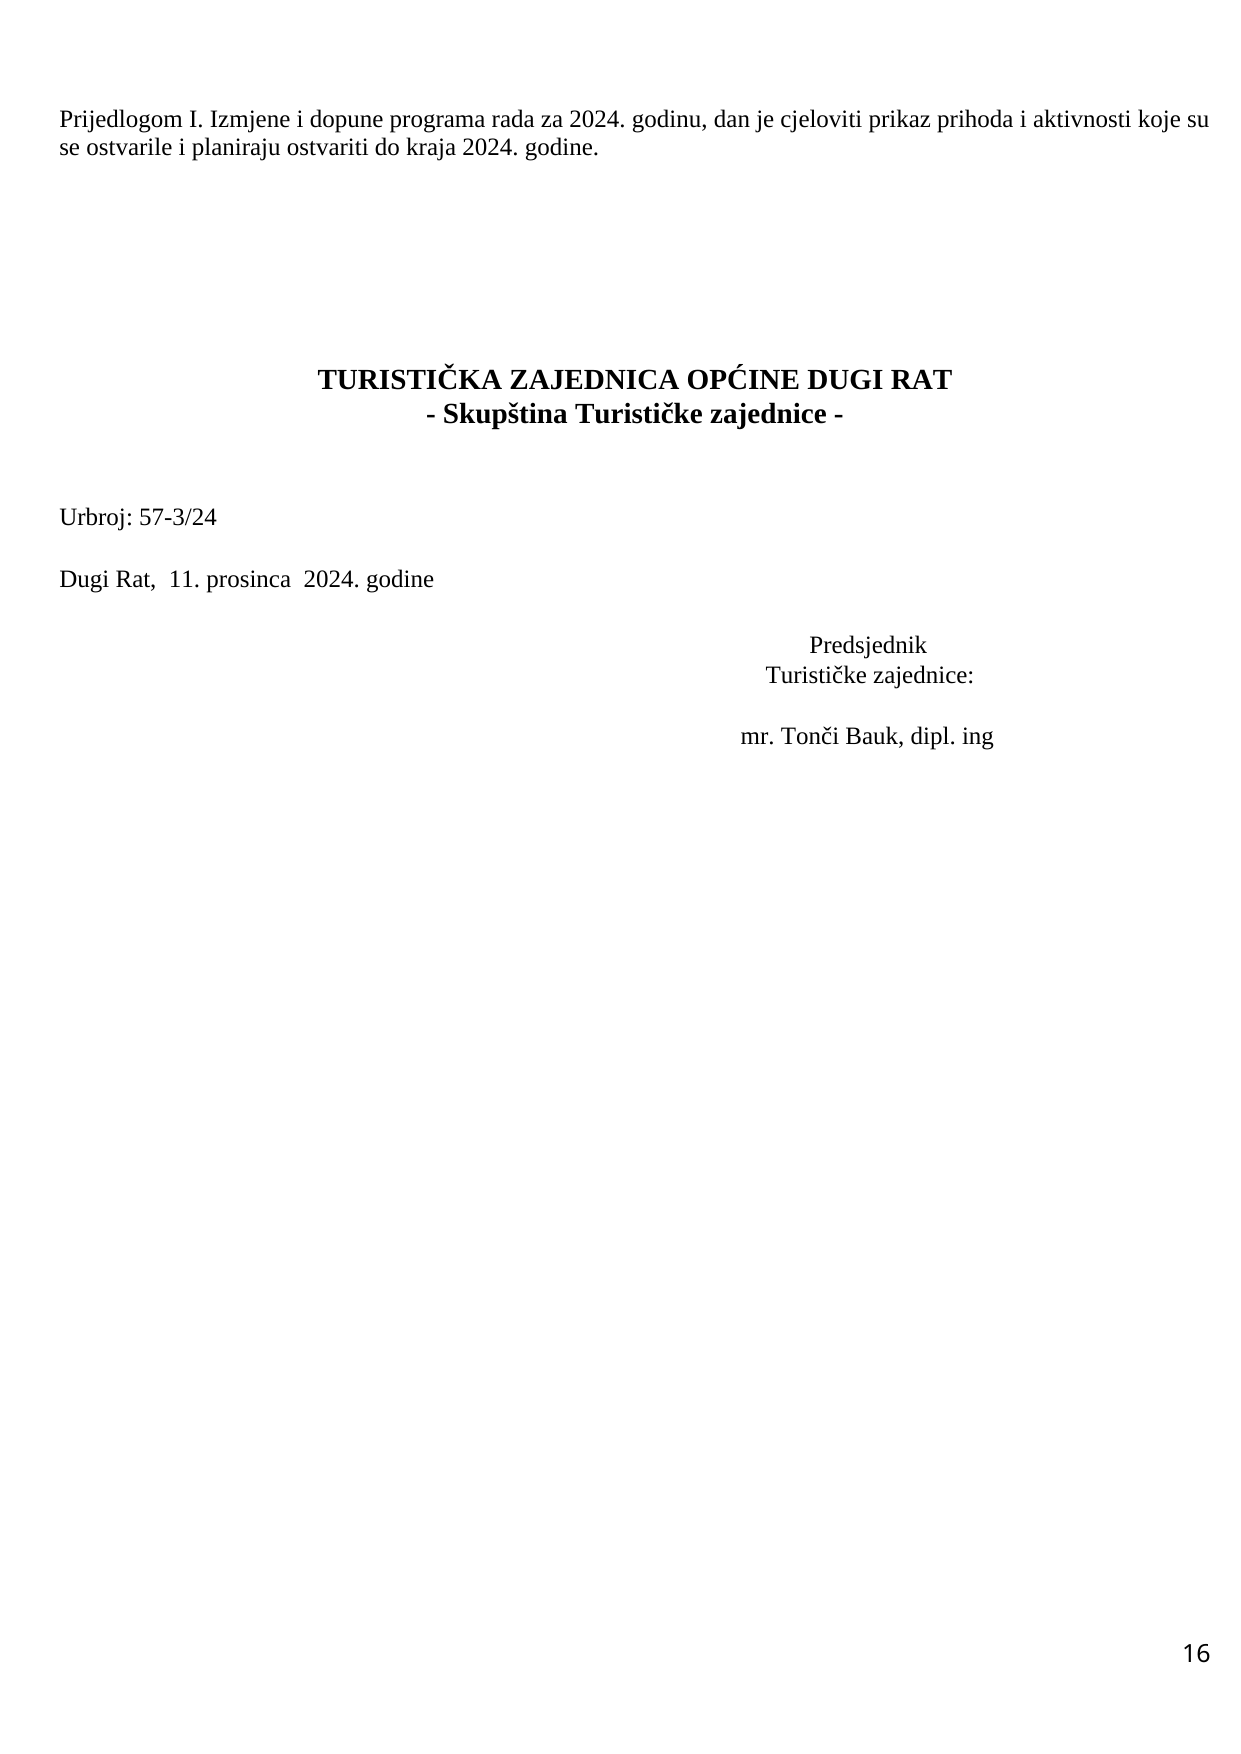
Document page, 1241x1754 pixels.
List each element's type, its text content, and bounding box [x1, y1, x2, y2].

text TURISTIČKA ZAJEDNICA OPĆINE DUGI RAT [59, 362, 1211, 396]
text Prijedlogom I. Izmjene i dopune programa rada za 2024. godinu, dan je cjeloviti prikaz prihoda i aktivnosti koje su se ostvarile i planiraju ostvariti do kraja 2024. godine. [59, 104, 1211, 161]
text Turističke zajednice: [59, 660, 1211, 689]
text Urbroj: 57-3/24 [59, 502, 1211, 531]
text - Skupština Turističke zajednice - [59, 396, 1211, 429]
text Dugi Rat, 11. prosinca 2024. godine [59, 564, 1211, 593]
text mr. Tonči Bauk, dipl. ing [659, 717, 1211, 751]
text Predsjednik [59, 626, 1211, 660]
